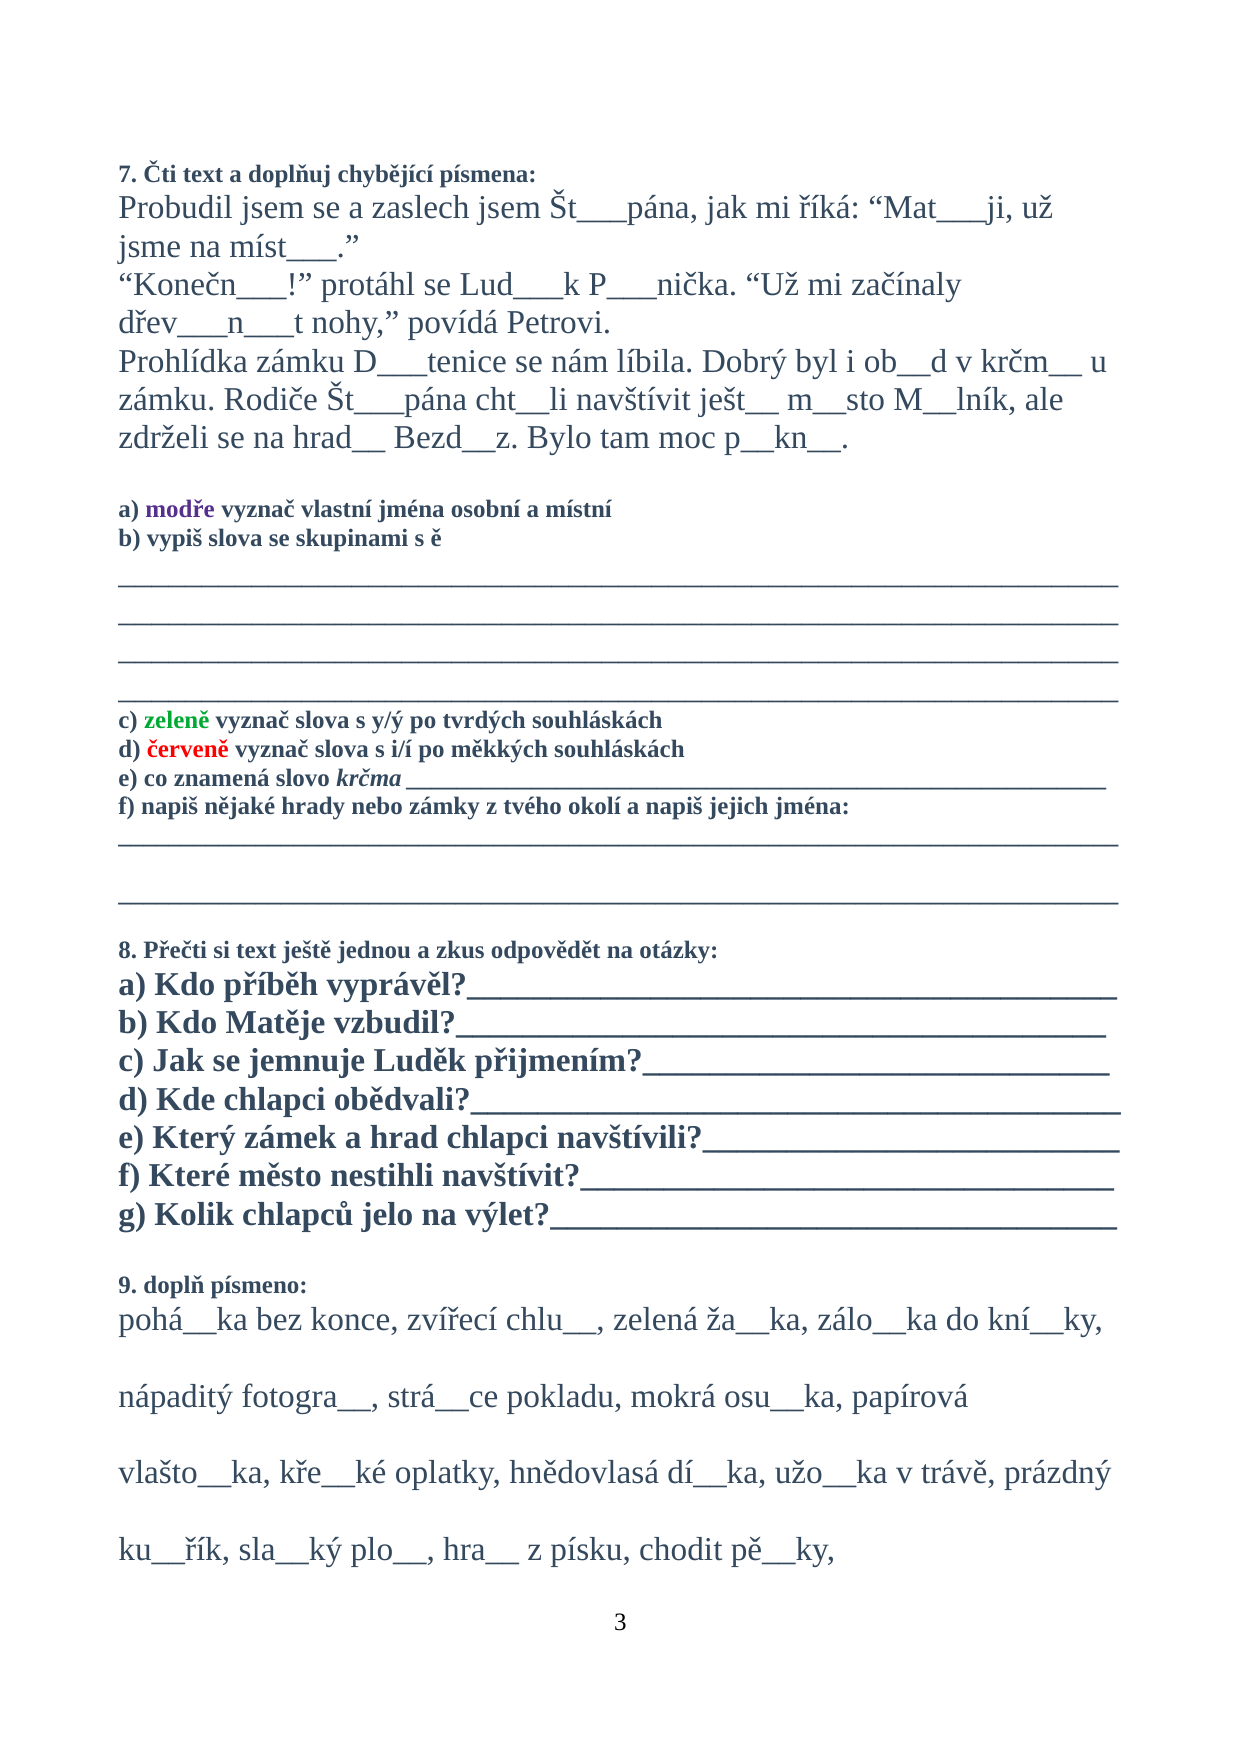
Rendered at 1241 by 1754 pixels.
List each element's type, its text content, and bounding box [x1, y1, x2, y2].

text 7. Čti text a doplňuj chybějící písmena: Probudil jsem se a zaslech jsem Št___pána, jak mi říká: “Mat___ji, už jsme na míst___.” “Konečn___!” protáhl se Lud___k P___nička. “Už mi začínaly dřev___n___t nohy,” povídá Petrovi. Prohlídka zámku D___tenice se nám líbila. Dobrý byl i ob__d v krčm__ u zámku. Rodiče Št___pána cht__li navštívit ješt__ m__sto M__lník, ale zdrželi se na hrad__ Bezd__z. Bylo tam moc p__kn__. a) modře vyznač vlastní jména osobní a místní b) vypiš slova se skupinami s ě ________________________________________________________________________________________________________________________________________________________________________________________________________________________________________________ c) zeleně vyznač slova s y/ý po tvrdých souhláskách d) červeně vyznač slova s i/í po měkkých souhláskách e) co znamená slovo krčma ________________________________________________________ f) napiš nějaké hrady nebo zámky z tvého okolí a napiš jejich jména: ________________________________________________________________________________ ________________________________________________________________________________ 8. Přečti si text ještě jednou a zkus odpovědět na otázky: a) Kdo příběh vyprávěl?_______________________________________ b) Kdo Matěje vzbudil?_______________________________________ c) Jak se jemnuje Luděk přijmením?____________________________ d) Kde chlapci obědvali?_______________________________________ e) Který zámek a hrad chlapci navštívili?_________________________ f) Které město nestihli navštívit?________________________________ g) Kolik chlapců jelo na výlet?__________________________________ 9. doplň písmeno: pohá__ka bez konce, zvířecí chlu__, zelená ža__ka, zálo__ka do kní__ky, nápaditý fotogra__, strá__ce pokladu, mokrá osu__ka, papírová vlašto__ka, kře__ké oplatky, hnědovlasá dí__ka, užo__ka v trávě, prázdný ku__řík, sla__ký plo__, hra__ z písku, chodit pě__ky, [118, 159, 1122, 1568]
